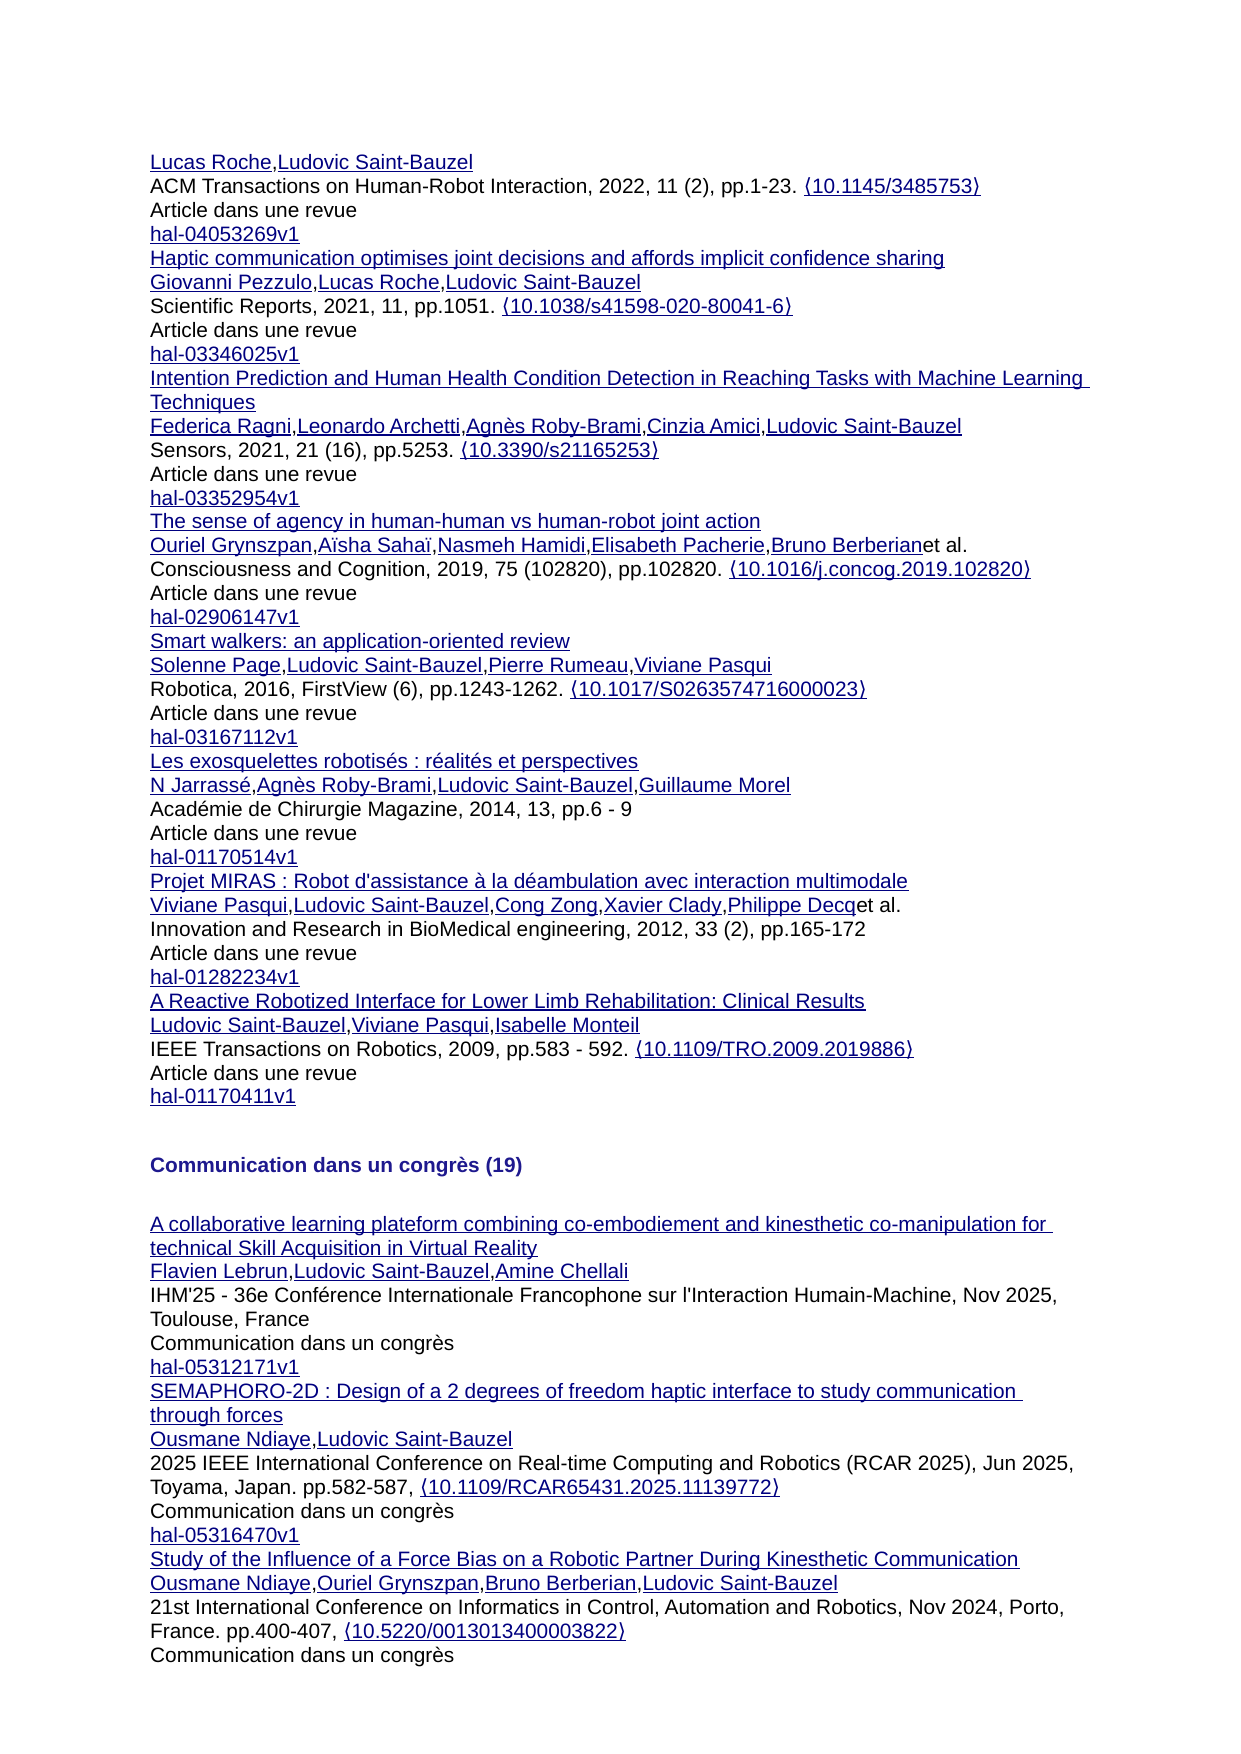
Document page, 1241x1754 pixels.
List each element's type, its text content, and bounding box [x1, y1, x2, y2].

table_cell The sense of agency in human-human vs human-robot joint action Ouriel Grynszpan,Aïsha Sahaï,Nasmeh Hamidi,Elisabeth Pacherie,Bruno Berberianet al. Consciousness and Cognition, 2019, 75 (102820), pp.102820. ⟨10.1016/j.concog.2019.102820⟩ Article dans une revue hal-02906147v1 [150, 509, 1090, 629]
table_cell Lucas Roche,Ludovic Saint-Bauzel ACM Transactions on Human-Robot Interaction, 2022, 11 (2), pp.1-23. ⟨10.1145/3485753⟩ Article dans une revue hal-04053269v1 [150, 150, 1090, 246]
table_cell Les exosquelettes robotisés : réalités et perspectives N Jarrassé,Agnès Roby-Brami,Ludovic Saint-Bauzel,Guillaume Morel Académie de Chirurgie Magazine, 2014, 13, pp.6 - 9 Article dans une revue hal-01170514v1 [150, 749, 1090, 869]
table_cell Intention Prediction and Human Health Condition Detection in Reaching Tasks with Machine Learning [150, 366, 1090, 387]
table_header A collaborative learning plateform combining co-embodiement and kinesthetic co-manipulation for technical Skill Acquisition in Virtual Reality Flavien Lebrun,Ludovic Saint-Bauzel,Amine Chellali IHM'25 - 36e Conférence Internationale Francophone sur l'Interaction Humain-Machine, Nov 2025, Toulouse, France Communication dans un congrès hal-05312171v1 [150, 1211, 1090, 1379]
table_cell Techniques Federica Ragni,Leonardo Archetti,Agnès Roby-Brami,Cinzia Amici,Ludovic Saint-Bauzel Sensors, 2021, 21 (16), pp.5253. ⟨10.3390/s21165253⟩ Article dans une revue hal-03352954v1 [150, 388, 1090, 509]
subtitle Communication dans un congrès (19) [150, 1153, 1090, 1177]
table_cell Haptic communication optimises joint decisions and affords implicit confidence sharing Giovanni Pezzulo,Lucas Roche,Ludovic Saint-Bauzel Scientific Reports, 2021, 11, pp.1051. ⟨10.1038/s41598-020-80041-6⟩ Article dans une revue hal-03346025v1 [150, 246, 1090, 366]
table_cell SEMAPHORO-2D : Design of a 2 degrees of freedom haptic interface to study communication through forces Ousmane Ndiaye,Ludovic Saint-Bauzel 2025 IEEE International Conference on Real-time Computing and Robotics (RCAR 2025), Jun 2025, Toyama, Japan. pp.582-587, ⟨10.1109/RCAR65431.2025.11139772⟩ Communication dans un congrès hal-05316470v1 [150, 1379, 1090, 1547]
table_cell Study of the Influence of a Force Bias on a Robotic Partner During Kinesthetic Communication Ousmane Ndiaye,Ouriel Grynszpan,Bruno Berberian,Ludovic Saint-Bauzel 21st International Conference on Informatics in Control, Automation and Robotics, Nov 2024, Porto, France. pp.400-407, ⟨10.5220/0013013400003822⟩ Communication dans un congrès [150, 1547, 1090, 1667]
table_cell Projet MIRAS : Robot d'assistance à la déambulation avec interaction multimodale Viviane Pasqui,Ludovic Saint-Bauzel,Cong Zong,Xavier Clady,Philippe Decqet al. Innovation and Research in BioMedical engineering, 2012, 33 (2), pp.165-172 Article dans une revue hal-01282234v1 [150, 869, 1090, 988]
table_cell A Reactive Robotized Interface for Lower Limb Rehabilitation: Clinical Results Ludovic Saint-Bauzel,Viviane Pasqui,Isabelle Monteil IEEE Transactions on Robotics, 2009, pp.583 - 592. ⟨10.1109/TRO.2009.2019886⟩ Article dans une revue hal-01170411v1 [150, 989, 1090, 1108]
table_cell Smart walkers: an application-oriented review Solenne Page,Ludovic Saint-Bauzel,Pierre Rumeau,Viviane Pasqui Robotica, 2016, FirstView (6), pp.1243-1262. ⟨10.1017/S0263574716000023⟩ Article dans une revue hal-03167112v1 [150, 629, 1090, 749]
